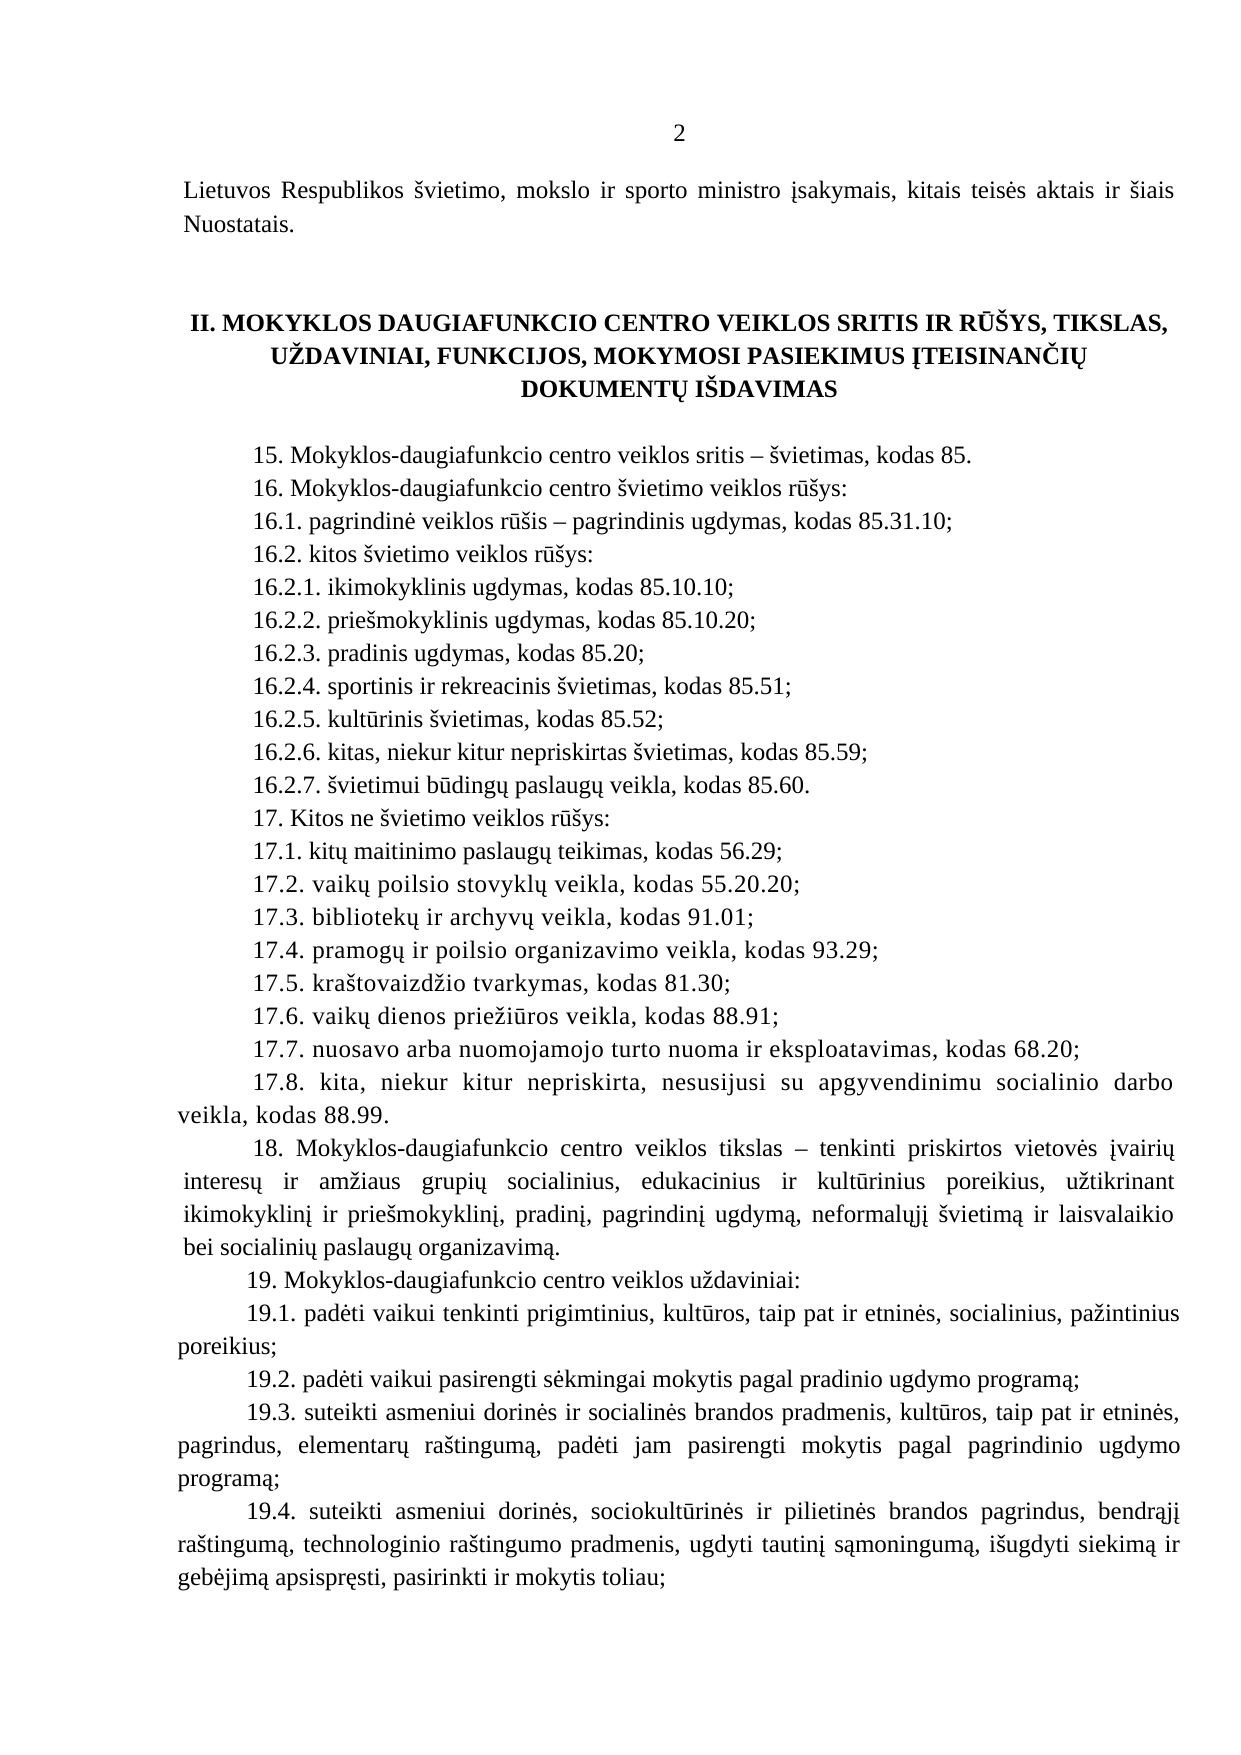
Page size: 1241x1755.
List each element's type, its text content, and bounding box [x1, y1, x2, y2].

text 19.4. suteikti asmeniui dorinės, sociokultūrinės ir pilietinės brandos pagrindus, bendrąjį raštingumą, technologinio raštingumo pradmenis, ugdyti tautinį sąmoningumą, išugdyti siekimą ir gebėjimą apsispręsti, pasirinkti ir mokytis toliau; [177, 1496, 1181, 1591]
text 17.4. pramogų ir poilsio organizavimo veikla, kodas 93.29; [177, 935, 1175, 964]
text 17.8. kita, niekur kitur nepriskirta, nesusijusi su apgyvendinimu socialinio darbo veikla, kodas 88.99. [177, 1067, 1175, 1129]
text 16.2.2. priešmokyklinis ugdymas, kodas 85.10.20; [183, 605, 1175, 634]
text 17.1. kitų maitinimo paslaugų teikimas, kodas 56.29; [177, 836, 1175, 865]
text 19.2. padėti vaikui pasirengti sėkmingai mokytis pagal pradinio ugdymo programą; [177, 1364, 1181, 1393]
text 18. Mokyklos-daugiafunkcio centro veiklos tikslas – tenkinti priskirtos vietovės įvairių interesų ir amžiaus grupių socialinius, edukacinius ir kultūrinius poreikius, užtikrinant ikimokyklinį ir priešmokyklinį, pradinį, pagrindinį ugdymą, neformalųjį švietimą ir laisvalaikio bei socialinių paslaugų organizavimą. [183, 1133, 1175, 1261]
text 15. Mokyklos-daugiafunkcio centro veiklos sritis – švietimas, kodas 85. [183, 440, 1175, 468]
text II. MOKYKLOS DAUGIAFUNKCIO CENTRO VEIKLOS SRITIS IR RŪŠYS, TIKSLAS, UŽDAVINIAI, FUNKCIJOS, MOKYMOSI PASIEKIMUS ĮTEISINANČIŲ DOKUMENTŲ IŠDAVIMAS [183, 308, 1175, 402]
text 17. Kitos ne švietimo veiklos rūšys: [183, 803, 1175, 832]
text Lietuvos Respublikos švietimo, mokslo ir sporto ministro įsakymais, kitais teisės aktais ir šiais Nuostatais. [183, 176, 1175, 237]
text 17.7. nuosavo arba nuomojamojo turto nuoma ir eksploatavimas, kodas 68.20; [177, 1034, 1175, 1063]
text 16.2.1. ikimokyklinis ugdymas, kodas 85.10.10; [183, 572, 1175, 601]
text 16.2. kitos švietimo veiklos rūšys: [183, 539, 1175, 568]
text 17.5. kraštovaizdžio tvarkymas, kodas 81.30; [177, 968, 1175, 997]
text 16. Mokyklos-daugiafunkcio centro švietimo veiklos rūšys: [183, 473, 1175, 502]
text 17.2. vaikų poilsio stovyklų veikla, kodas 55.20.20; [177, 869, 1175, 898]
text 16.1. pagrindinė veiklos rūšis – pagrindinis ugdymas, kodas 85.31.10; [183, 506, 1175, 534]
text 17.3. bibliotekų ir archyvų veikla, kodas 91.01; [177, 902, 1175, 931]
text 19.1. padėti vaikui tenkinti prigimtinius, kultūros, taip pat ir etninės, socialinius, pažintinius poreikius; [177, 1298, 1181, 1360]
text 16.2.5. kultūrinis švietimas, kodas 85.52; [183, 704, 1175, 733]
text 19. Mokyklos-daugiafunkcio centro veiklos uždaviniai: [177, 1265, 1181, 1294]
text 16.2.7. švietimui būdingų paslaugų veikla, kodas 85.60. [183, 770, 1175, 799]
text 16.2.4. sportinis ir rekreacinis švietimas, kodas 85.51; [183, 671, 1175, 700]
text 16.2.3. pradinis ugdymas, kodas 85.20; [183, 638, 1175, 667]
text 17.6. vaikų dienos priežiūros veikla, kodas 88.91; [177, 1001, 1175, 1030]
text 16.2.6. kitas, niekur kitur nepriskirtas švietimas, kodas 85.59; [183, 737, 1175, 766]
text 19.3. suteikti asmeniui dorinės ir socialinės brandos pradmenis, kultūros, taip pat ir etninės, pagrindus, elementarų raštingumą, padėti jam pasirengti mokytis pagal pagrindinio ugdymo programą; [177, 1397, 1181, 1492]
